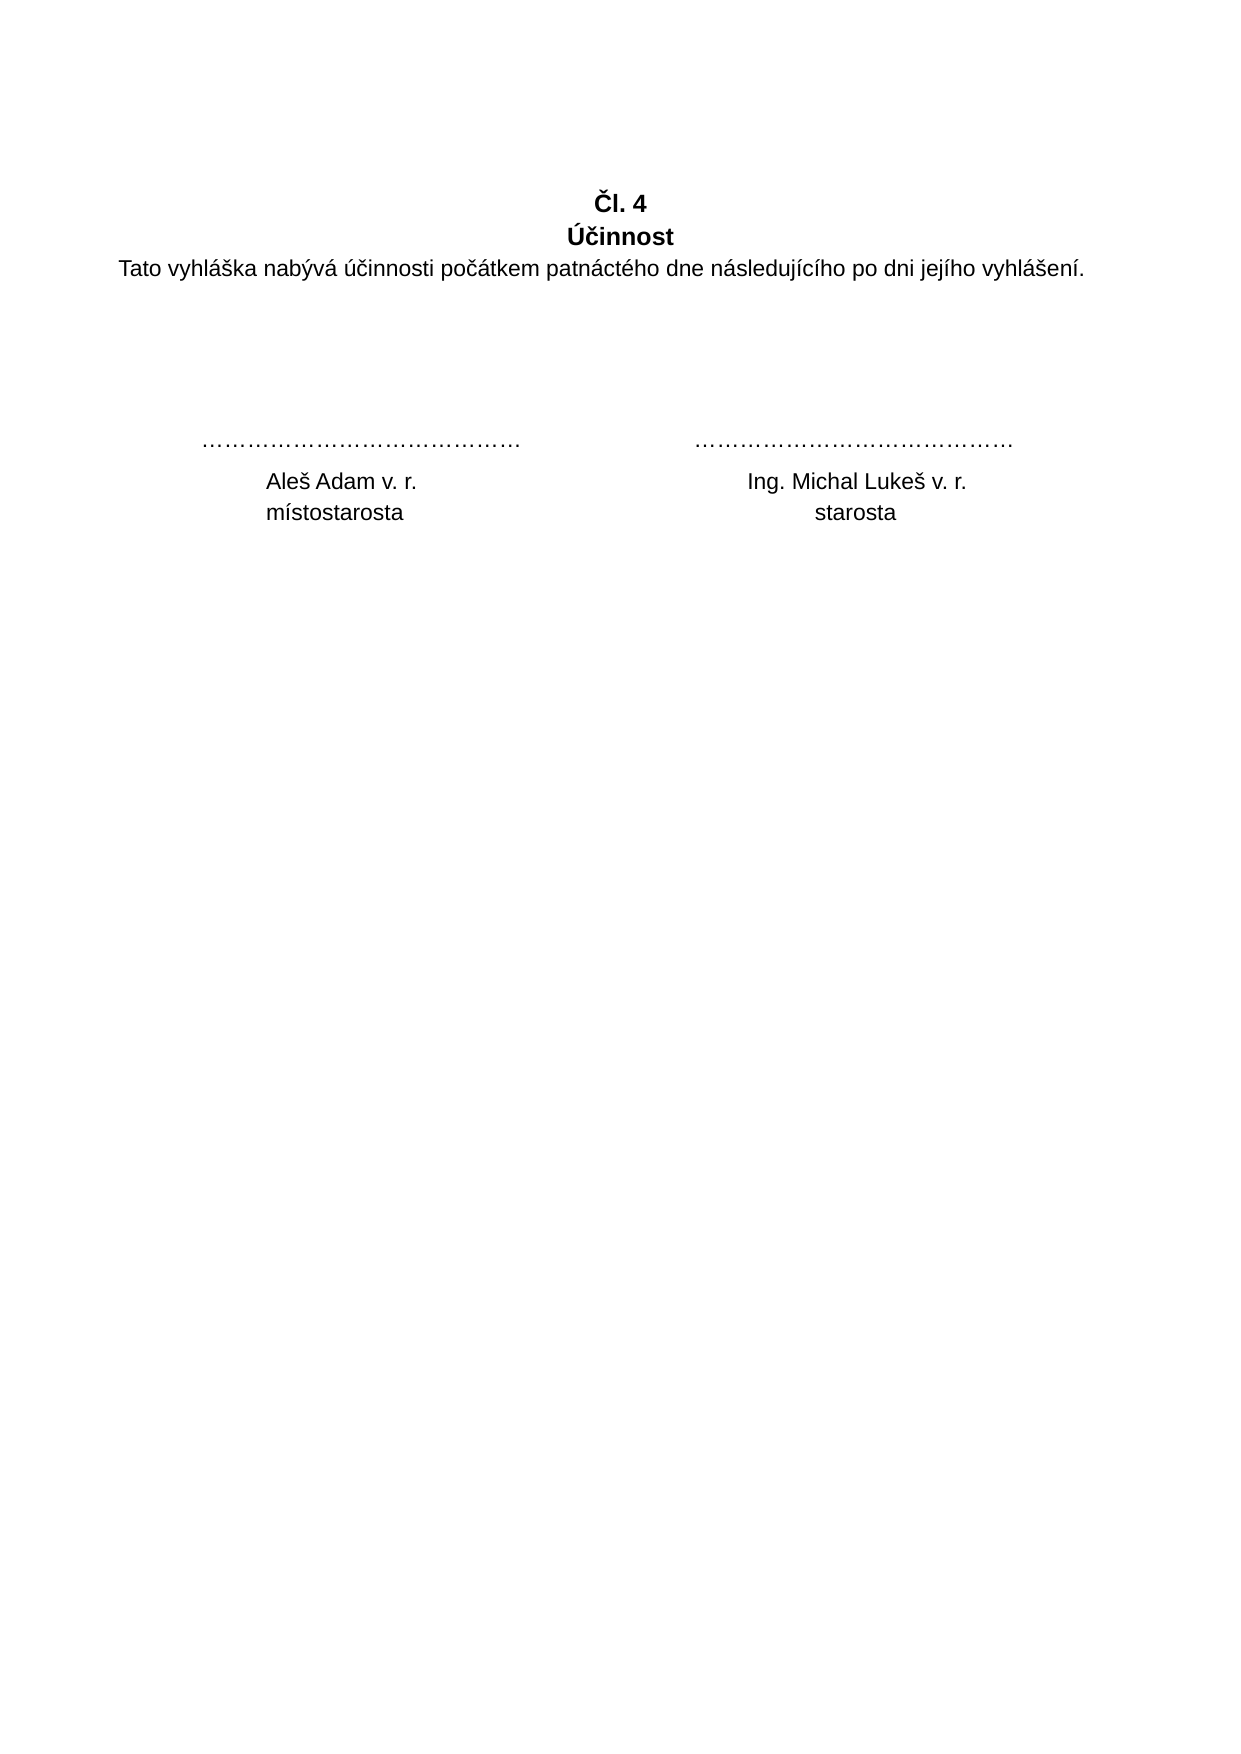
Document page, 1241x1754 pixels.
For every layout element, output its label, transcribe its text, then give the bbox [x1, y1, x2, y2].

table_header [620, 529, 1122, 647]
table_header [118, 529, 620, 647]
text místostarosta starosta [118, 498, 1122, 525]
text …………………………………… …………………………………… [118, 426, 1122, 452]
text Aleš Adam v. r. Ing. Michal Lukeš v. r. [118, 468, 1122, 494]
table_cell [118, 647, 620, 765]
text Tato vyhláška nabývá účinnosti počátkem patnáctého dne následujícího po dni jejího vyhlášení. [118, 255, 1122, 281]
subtitle Čl. 4 Účinnost [118, 189, 1122, 250]
table_cell [620, 647, 1122, 765]
